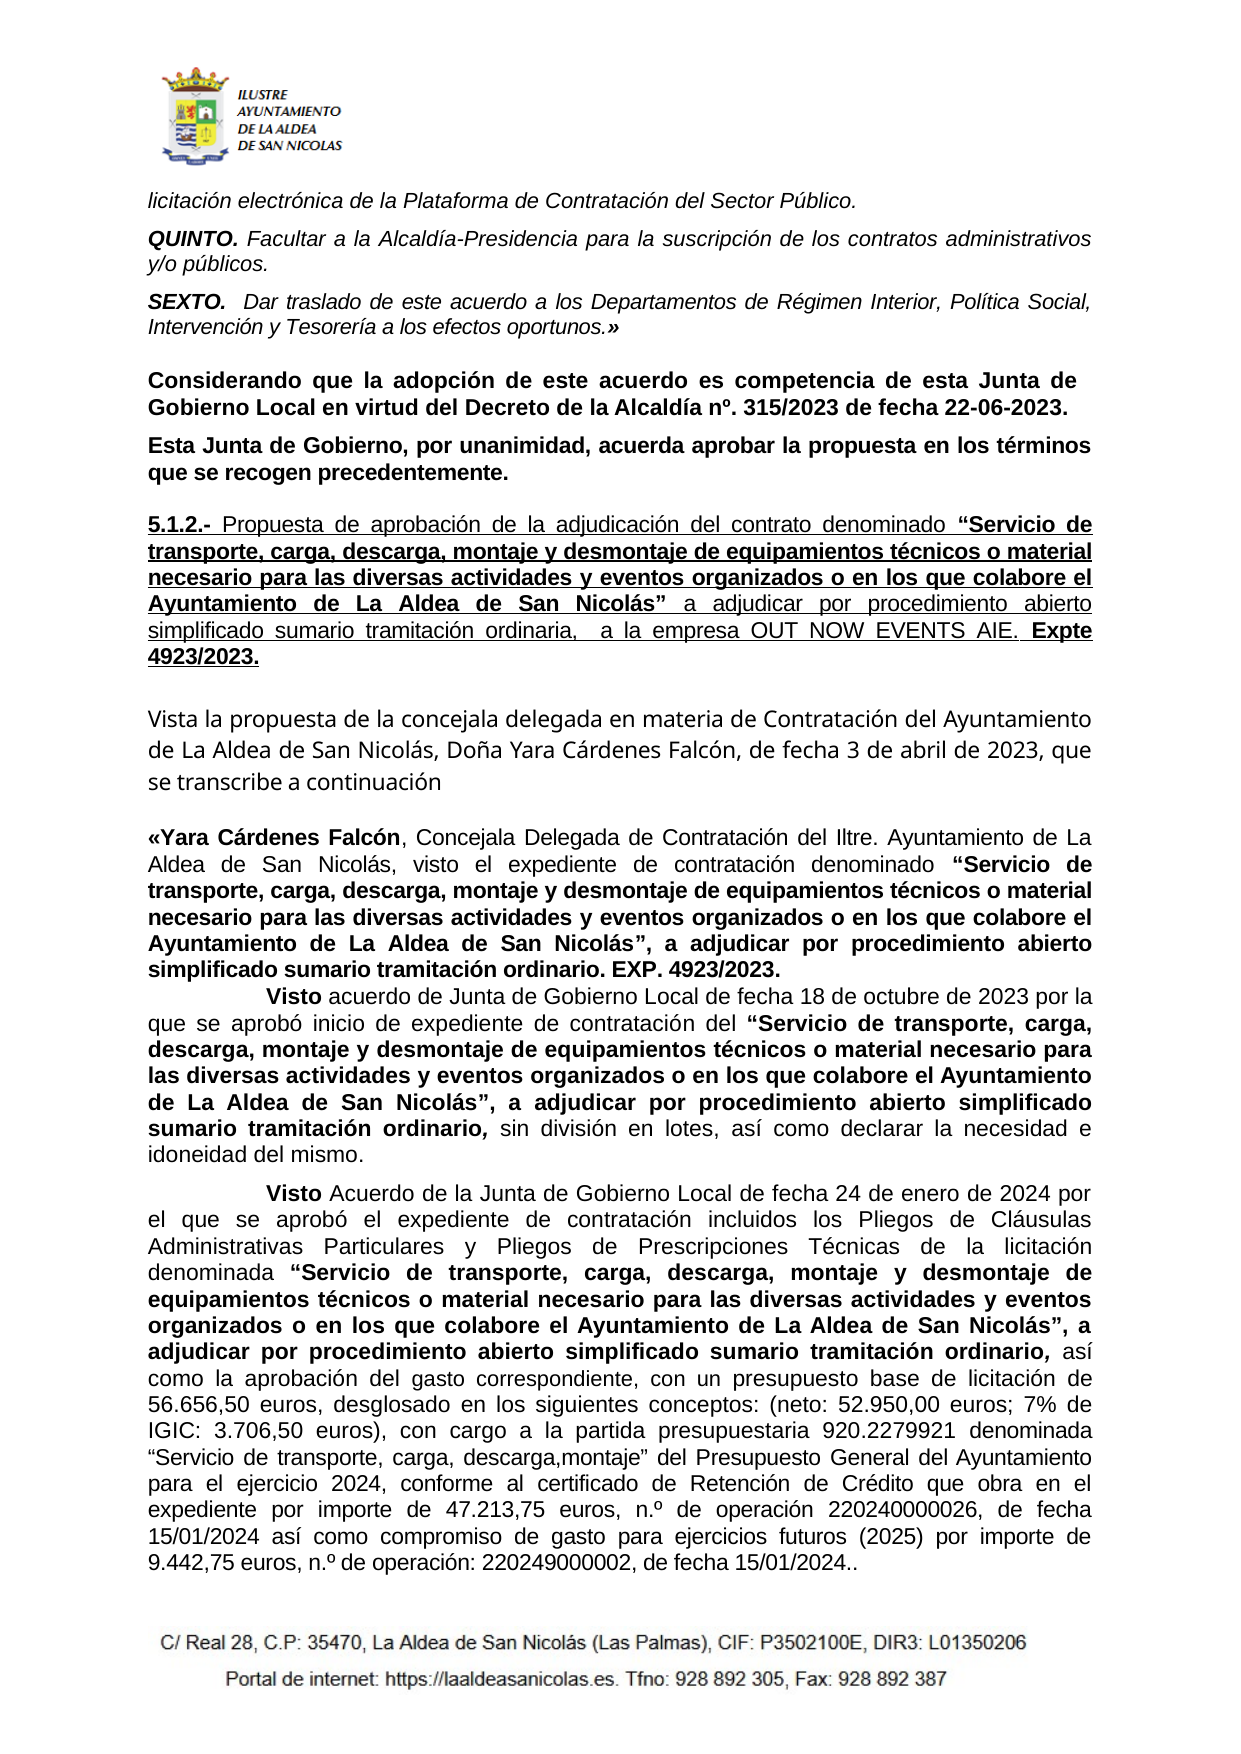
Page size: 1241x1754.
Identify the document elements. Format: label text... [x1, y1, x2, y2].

text «Yara Cárdenes Falcón, Concejala Delegada de Contratación del Iltre. Ayuntamiento de La Aldea de San Nicolás, visto el expediente de contratación denominado “Servicio de transporte, carga, descarga, montaje y desmontaje de equipamientos técnicos o material necesario para las diversas actividades y eventos organizados o en los que colabore el Ayuntamiento de La Aldea de San Nicolás”, a adjudicar por procedimiento abierto simplificado sumario tramitación ordinario. EXP. 4923/2023. [148, 824, 1093, 982]
text Vista la propuesta de la concejala delegada en materia de Contratación del Ayuntamiento de La Aldea de San Nicolás, Doña Yara Cárdenes Falcón, de fecha 3 de abril de 2023, que se transcribe a continuación [148, 703, 1093, 797]
text Considerando que la adopción de este acuerdo es competencia de esta Junta de Gobierno Local en virtud del Decreto de la Alcaldía nº. 315/2023 de fecha 22-06-2023. [148, 367, 1078, 420]
text transporte, carga, descarga, montaje y desmontaje de equipamientos técnicos o material necesario para las diversas actividades y eventos organizados o en los que colabore el [148, 535, 1093, 587]
text Visto acuerdo de Junta de Gobierno Local de fecha 18 de octubre de 2023 por la que se aprobó inicio de expediente de contratación del “Servicio de transporte, carga, descarga, montaje y desmontaje de equipamientos técnicos o material necesario para las diversas actividades y eventos organizados o en los que colabore el Ayuntamiento de La Aldea de San Nicolás”, a adjudicar por procedimiento abierto simplificado sumario tramitación ordinario, sin división en lotes, así como declarar la necesidad e idoneidad del mismo. [148, 983, 1093, 1168]
text 5.1.2.- Propuesta de aprobación de la adjudicación del contrato denominado “Servicio de [148, 511, 1093, 534]
picture [148, 1626, 1034, 1695]
text SEXTO. Dar traslado de este acuerdo a los Departamentos de Régimen Interior, Política Social, Intervención y Tesorería a los efectos oportunos.» [148, 289, 1093, 339]
picture [148, 59, 358, 173]
text Visto Acuerdo de la Junta de Gobierno Local de fecha 24 de enero de 2024 por el que se aprobó el expediente de contratación incluidos los Pliegos de Cláusulas Administrativas Particulares y Pliegos de Prescripciones Técnicas de la licitación denominada “Servicio de transporte, carga, descarga, montaje y desmontaje de equipamientos técnicos o material necesario para las diversas actividades y eventos organizados o en los que colabore el Ayuntamiento de La Aldea de San Nicolás”, a adjudicar por procedimiento abierto simplificado sumario tramitación ordinario, así como la aprobación del gasto correspondiente, con un presupuesto base de licitación de 56.656,50 euros, desglosado en los siguientes conceptos: (neto: 52.950,00 euros; 7% de IGIC: 3.706,50 euros), con cargo a la partida presupuestaria 920.2279921 denominada “Servicio de transporte, carga, descarga,montaje” del Presupuesto General del Ayuntamiento para el ejercicio 2024, conforme al certificado de Retención de Crédito que obra en el expediente por importe de 47.213,75 euros, n.º de operación 220240000026, de fecha 15/01/2024 así como compromiso de gasto para ejercicios futuros (2025) por importe de 9.442,75 euros, n.º de operación: 220249000002, de fecha 15/01/2024.. [148, 1180, 1093, 1575]
text licitación electrónica de la Plataforma de Contratación del Sector Público. [148, 188, 1093, 214]
text Ayuntamiento de La Aldea de San Nicolás” a adjudicar por procedimiento abierto simplificado sumario tramitación ordinaria, a la empresa OUT NOW EVENTS AIE. Expte 4923/2023. [148, 588, 1093, 669]
text QUINTO. Facultar a la Alcaldía-Presidencia para la suscripción de los contratos administrativos y/o públicos. [148, 226, 1093, 277]
text Esta Junta de Gobierno, por unanimidad, acuerda aprobar la propuesta en los términos que se recogen precedentemente. [148, 432, 1093, 485]
